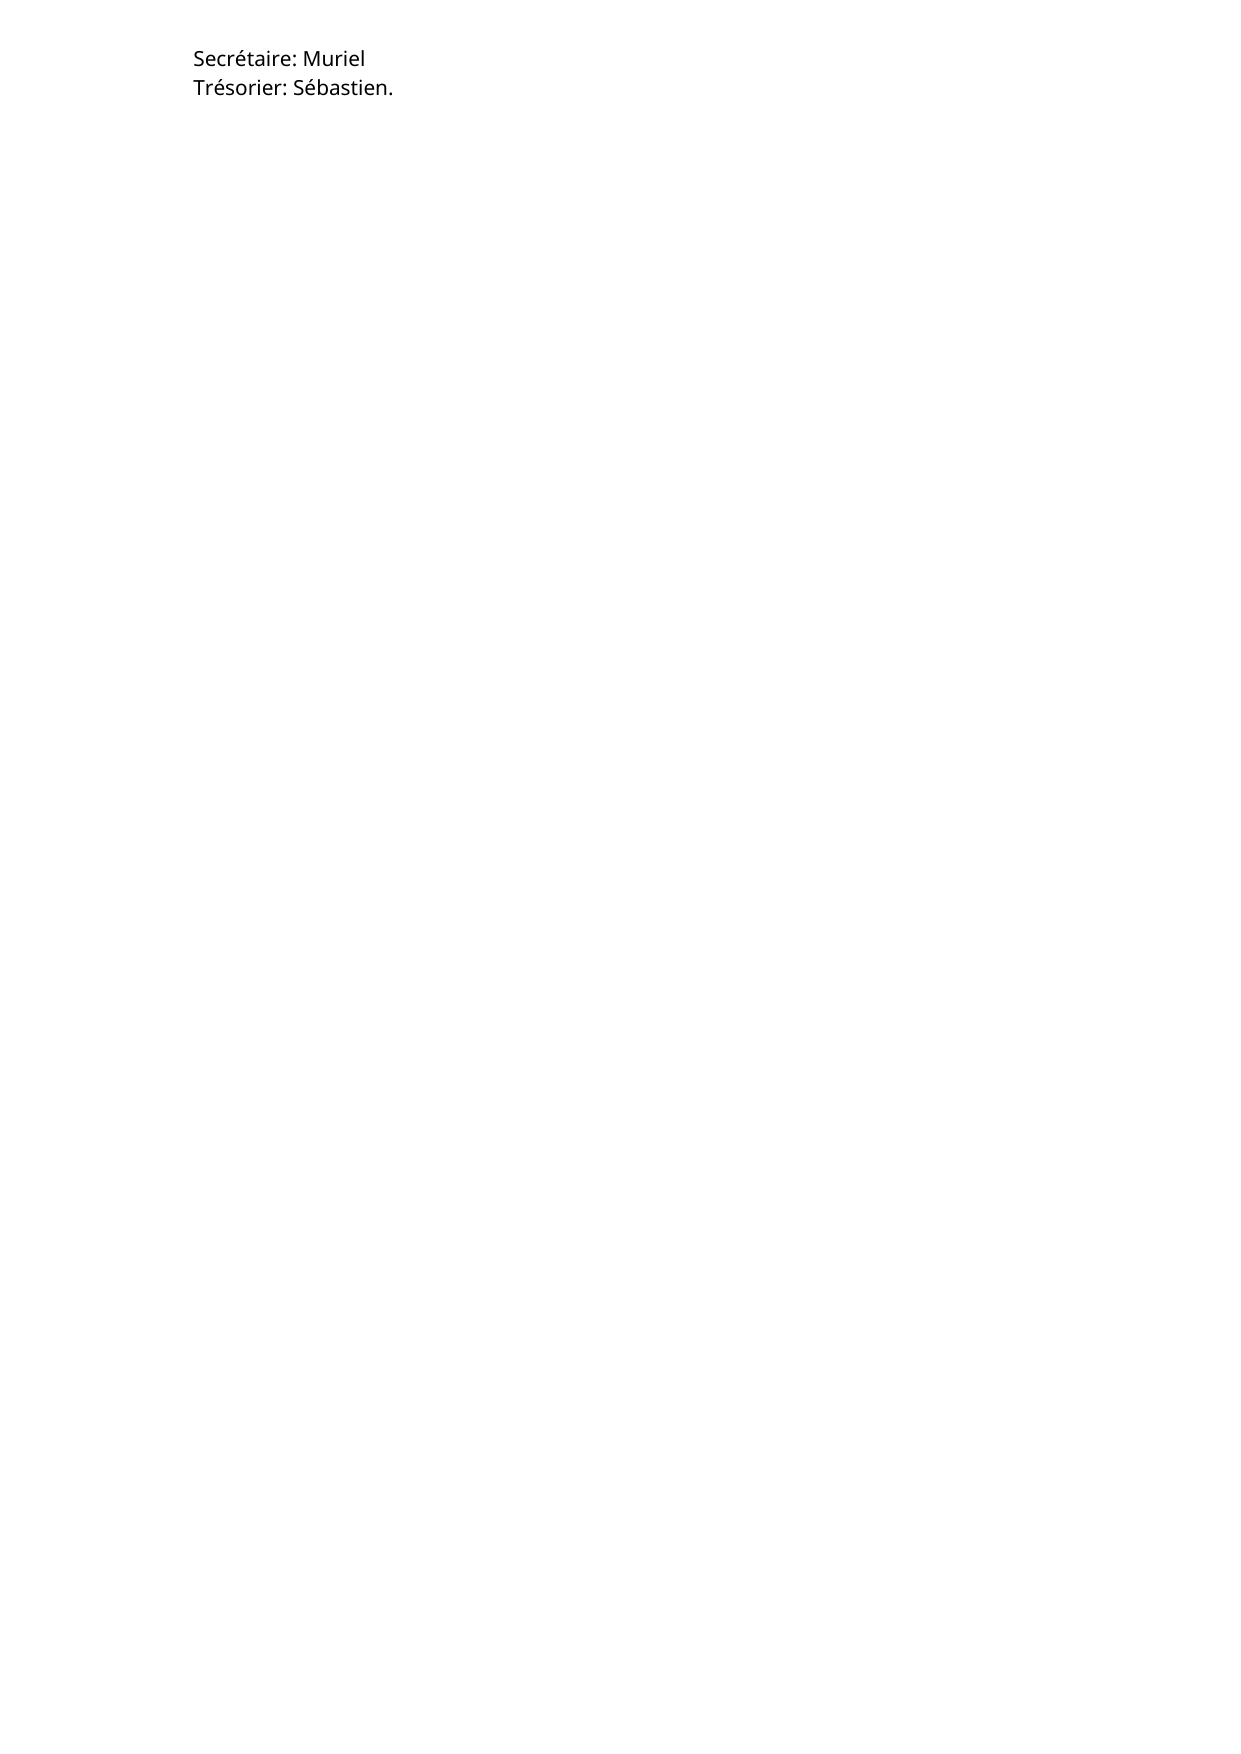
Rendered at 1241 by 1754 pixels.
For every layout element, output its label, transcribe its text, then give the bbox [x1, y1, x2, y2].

list Trésorier: Sébastien. [156, 73, 1122, 101]
list Secrétaire: Muriel [156, 44, 1122, 73]
